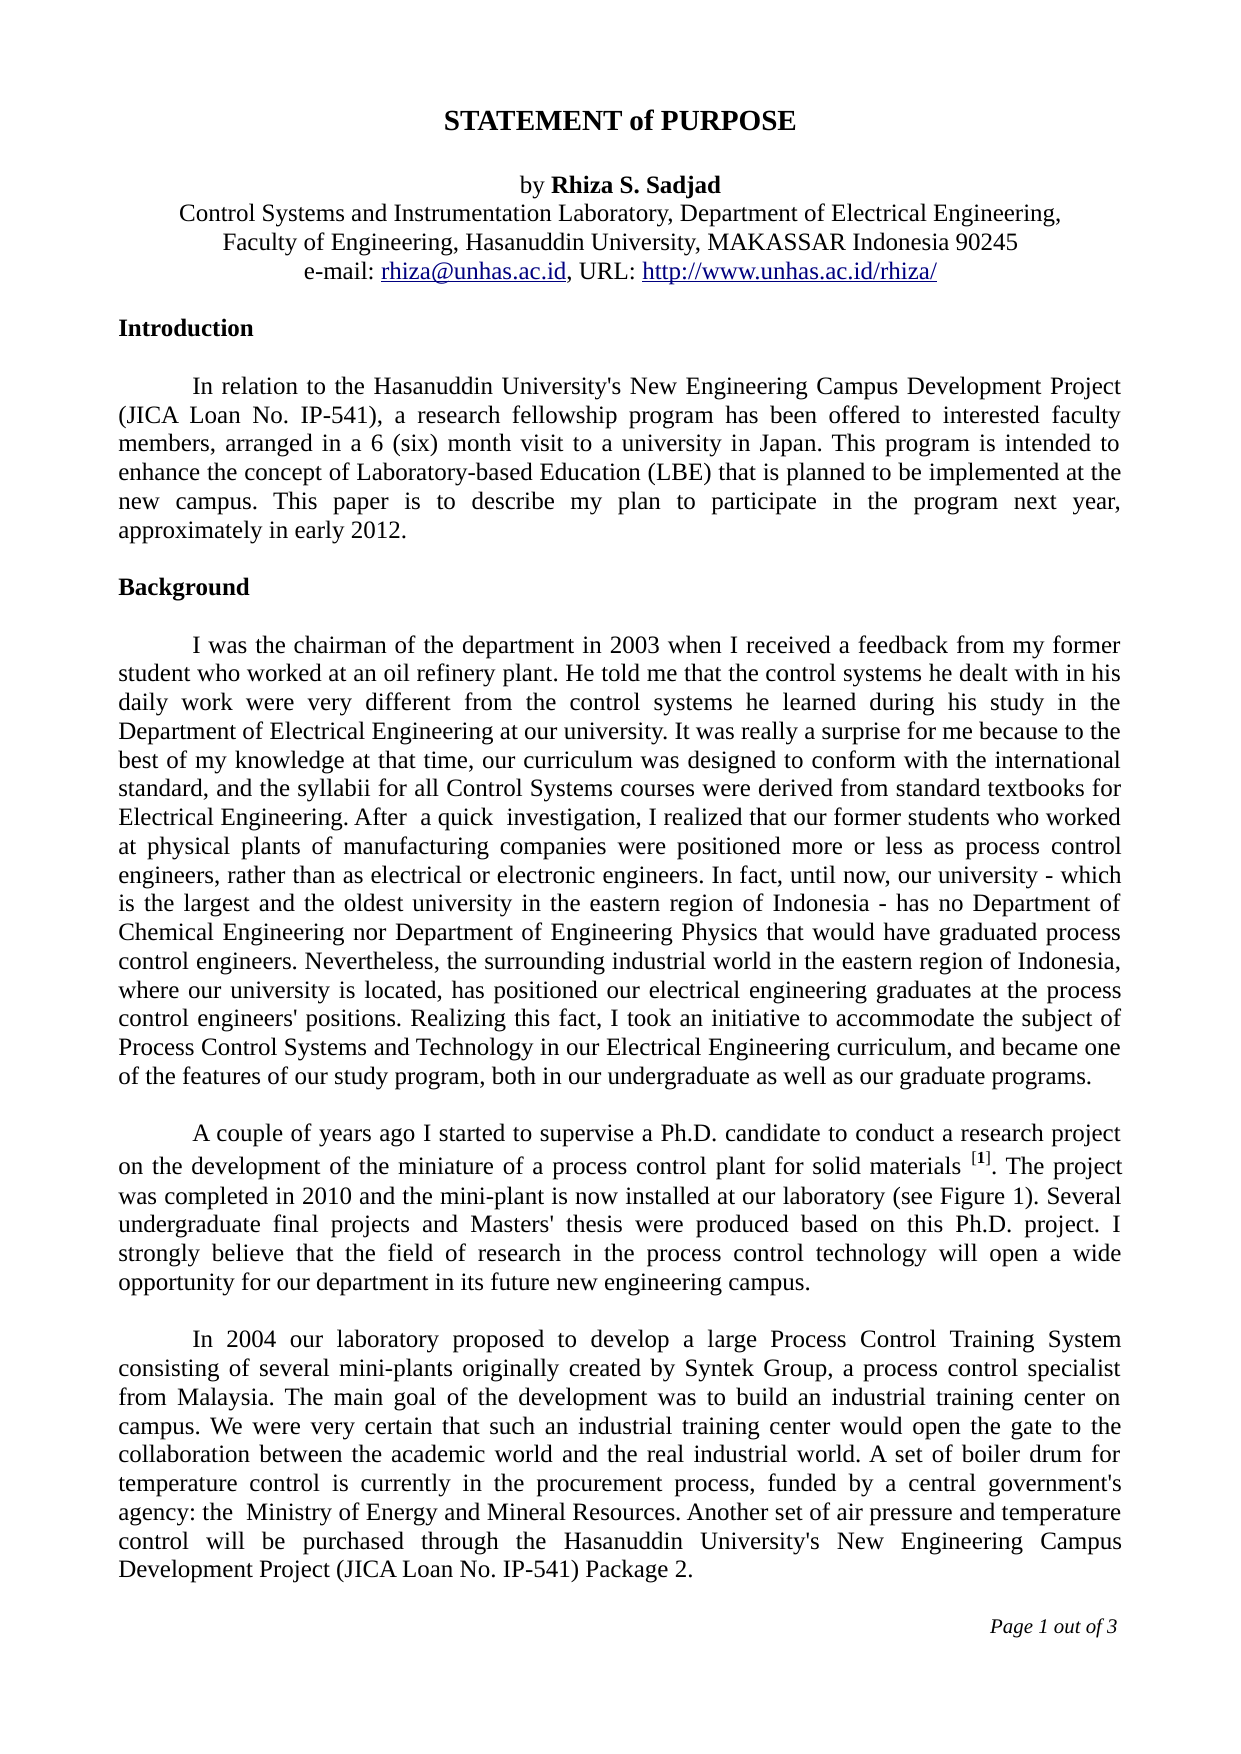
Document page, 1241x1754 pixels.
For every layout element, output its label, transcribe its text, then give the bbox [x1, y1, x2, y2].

text In 2004 our laboratory proposed to develop a large Process Control Training System consisting of several mini-plants originally created by Syntek Group, a process control specialist from Malaysia. The main goal of the development was to build an industrial training center on campus. We were very certain that such an industrial training center would open the gate to the collaboration between the academic world and the real industrial world. A set of boiler drum for temperature control is currently in the procurement process, funded by a central government's agency: the Ministry of Energy and Mineral Resources. Another set of air pressure and temperature control will be purchased through the Hasanuddin University's New Engineering Campus Development Project (JICA Loan No. IP-541) Package 2. [118, 1324, 1122, 1583]
text I was the chairman of the department in 2003 when I received a feedback from my former student who worked at an oil refinery plant. He told me that the control systems he dealt with in his daily work were very different from the control systems he learned during his study in the Department of Electrical Engineering at our university. It was really a surprise for me because to the best of my knowledge at that time, our curriculum was designed to conform with the international standard, and the syllabii for all Control Systems courses were derived from standard textbooks for Electrical Engineering. After a quick investigation, I realized that our former students who worked at physical plants of manufacturing companies were positioned more or less as process control engineers, rather than as electrical or electronic engineers. In fact, until now, our university - which is the largest and the oldest university in the eastern region of Indonesia - has no Department of Chemical Engineering nor Department of Engineering Physics that would have graduated process control engineers. Nevertheless, the surrounding industrial world in the eastern region of Indonesia, where our university is located, has positioned our electrical engineering graduates at the process control engineers' positions. Realizing this fact, I took an initiative to accommodate the subject of Process Control Systems and Technology in our Electrical Engineering curriculum, and became one of the features of our study program, both in our undergraduate as well as our graduate programs. [118, 630, 1122, 1090]
text Control Systems and Instrumentation Laboratory, Department of Electrical Engineering, [118, 198, 1122, 227]
text Background [118, 572, 1122, 601]
text Introduction [118, 313, 1122, 342]
text STATEMENT of PURPOSE [118, 103, 1122, 136]
text Faculty of Engineering, Hasanuddin University, MAKASSAR Indonesia 90245 [118, 227, 1122, 256]
text A couple of years ago I started to supervise a Ph.D. candidate to conduct a research project on the development of the miniature of a process control plant for solid materials [1]. The project was completed in 2010 and the mini-plant is now installed at our laboratory (see Figure 1). Several undergraduate final projects and Masters' thesis were produced based on this Ph.D. project. I strongly believe that the field of research in the process control technology will open a wide opportunity for our department in its future new engineering campus. [118, 1118, 1122, 1296]
text e-mail: rhiza@unhas.ac.id, URL: http://www.unhas.ac.id/rhiza/ [118, 256, 1122, 285]
text In relation to the Hasanuddin University's New Engineering Campus Development Project (JICA Loan No. IP-541), a research fellowship program has been offered to interested faculty members, arranged in a 6 (six) month visit to a university in Japan. This program is intended to enhance the concept of Laboratory-based Education (LBE) that is planned to be implemented at the new campus. This paper is to describe my plan to participate in the program next year, approximately in early 2012. [118, 371, 1122, 543]
text by Rhiza S. Sadjad [118, 170, 1122, 198]
